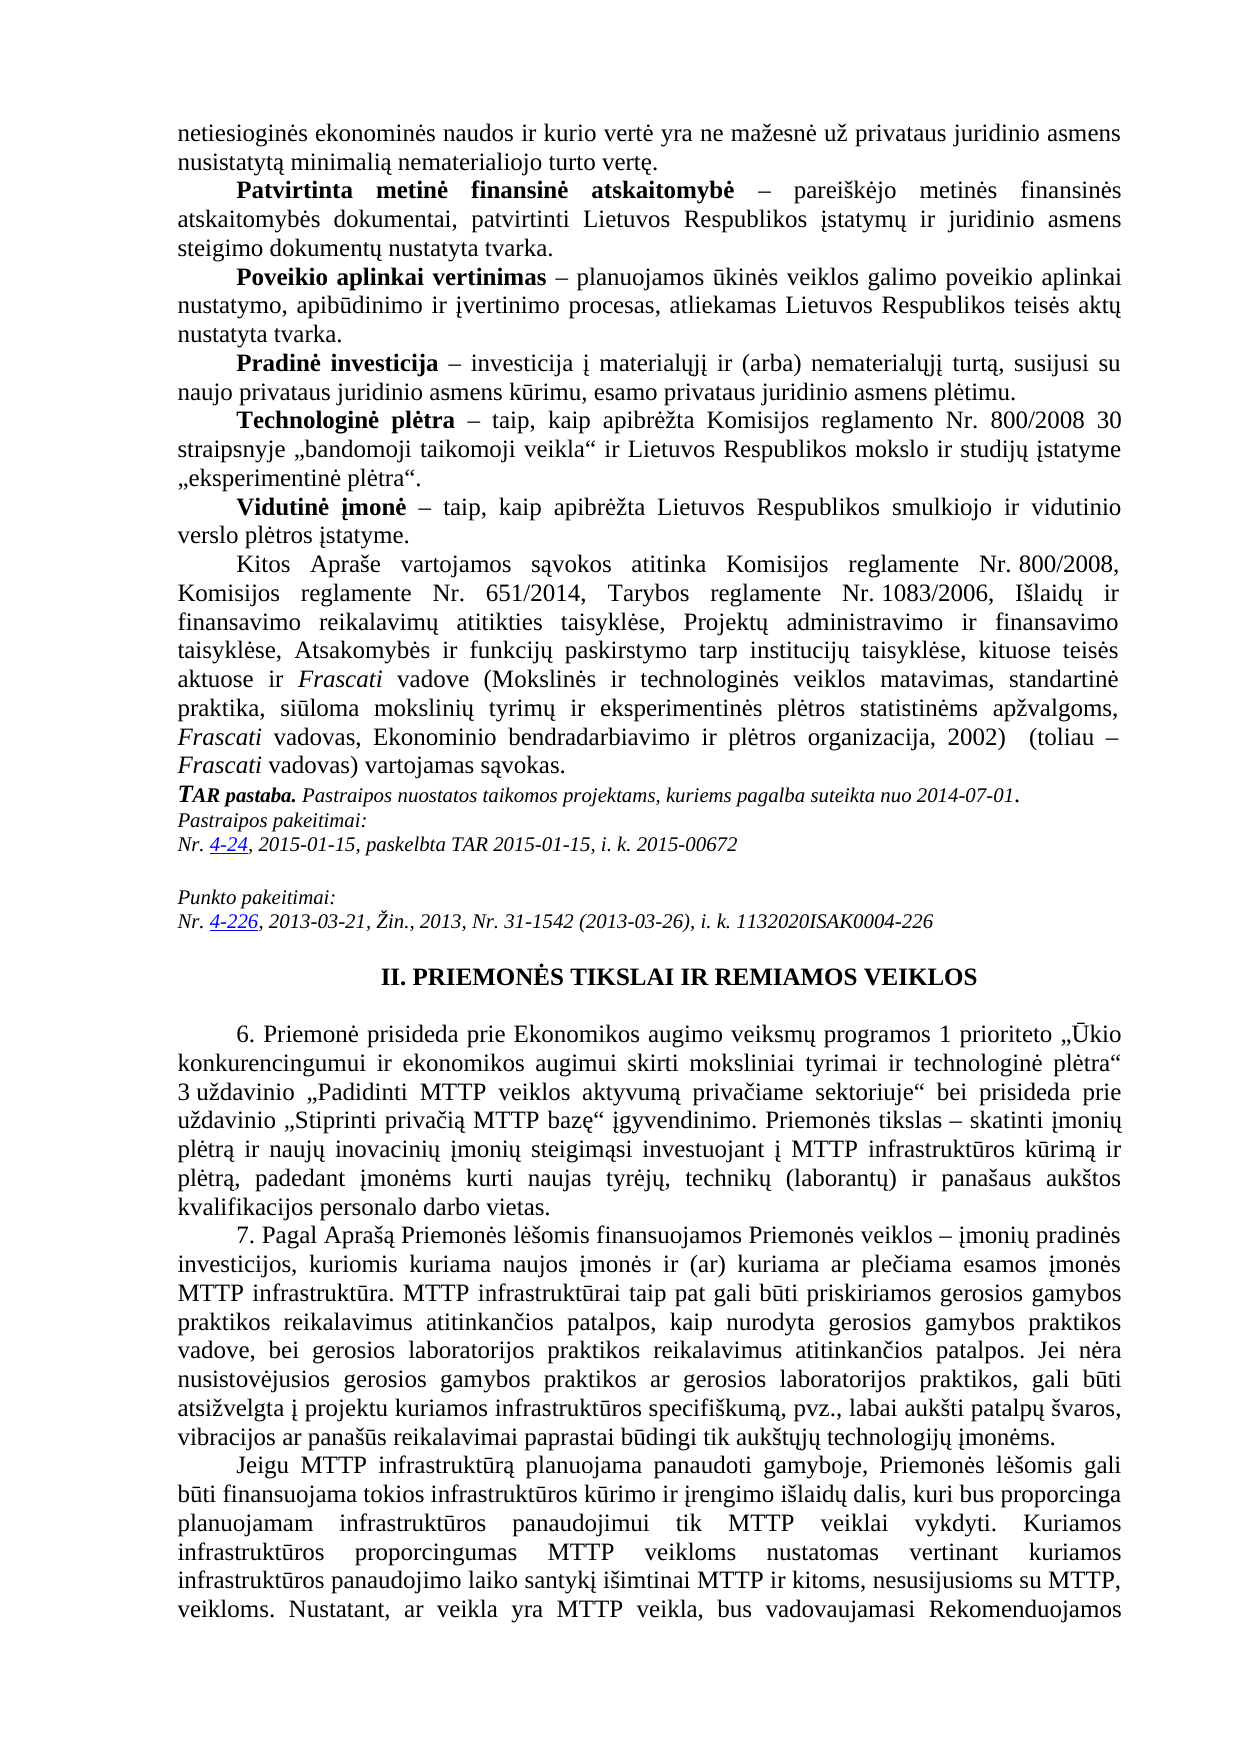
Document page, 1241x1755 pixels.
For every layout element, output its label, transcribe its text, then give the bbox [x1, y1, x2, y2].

text TAR pastaba. Pastraipos nuostatos taikomos projektams, kuriems pagalba suteikta nuo 2014-07-01. [177, 779, 1119, 808]
text Poveikio aplinkai vertinimas – planuojamos ūkinės veiklos galimo poveikio aplinkai nustatymo, apibūdinimo ir įvertinimo procesas, atliekamas Lietuvos Respublikos teisės aktų nustatyta tvarka. [177, 262, 1122, 348]
text Kitos Apraše vartojamos sąvokos atitinka Komisijos reglamente Nr. 800/2008, Komisijos reglamente Nr. 651/2014, Tarybos reglamente Nr. 1083/2006, Išlaidų ir finansavimo reikalavimų atitikties taisyklėse, Projektų administravimo ir finansavimo taisyklėse, Atsakomybės ir funkcijų paskirstymo tarp institucijų taisyklėse, kituose teisės aktuose ir Frascati vadove (Mokslinės ir technologinės veiklos matavimas, standartinė praktika, siūloma mokslinių tyrimų ir eksperimentinės plėtros statistinėms apžvalgoms, Frascati vadovas, Ekonominio bendradarbiavimo ir plėtros organizacija, 2002) (toliau – Frascati vadovas) vartojamas sąvokas. [177, 549, 1119, 779]
text Patvirtinta metinė finansinė atskaitomybė – pareiškėjo metinės finansinės atskaitomybės dokumentai, patvirtinti Lietuvos Respublikos įstatymų ir juridinio asmens steigimo dokumentų nustatyta tvarka. [177, 176, 1122, 262]
text II. PRIEMONĖS TIKSLAI IR REMIAMOS VEIKLOS [177, 962, 1122, 991]
text Technologinė plėtra – taip, kaip apibrėžta Komisijos reglamento Nr. 800/2008 30 straipsnyje „bandomoji taikomoji veikla“ ir Lietuvos Respublikos mokslo ir studijų įstatyme „eksperimentinė plėtra“. [177, 406, 1122, 492]
text netiesioginės ekonominės naudos ir kurio vertė yra ne mažesnė už privataus juridinio asmens nusistatytą minimalią nematerialiojo turto vertę. [177, 118, 1122, 176]
text Punkto pakeitimai: [177, 885, 1122, 909]
text 6. Priemonė prisideda prie Ekonomikos augimo veiksmų programos 1 prioriteto „Ūkio konkurencingumui ir ekonomikos augimui skirti moksliniai tyrimai ir technologinė plėtra“ 3 uždavinio „Padidinti MTTP veiklos aktyvumą privačiame sektoriuje“ bei prisideda prie uždavinio „Stiprinti privačią MTTP bazę“ įgyvendinimo. Priemonės tikslas – skatinti įmonių plėtrą ir naujų inovacinių įmonių steigimąsi investuojant į MTTP infrastruktūros kūrimą ir plėtrą, padedant įmonėms kurti naujas tyrėjų, technikų (laborantų) ir panašaus aukštos kvalifikacijos personalo darbo vietas. [177, 1019, 1122, 1221]
text Jeigu MTTP infrastruktūrą planuojama panaudoti gamyboje, Priemonės lėšomis gali būti finansuojama tokios infrastruktūros kūrimo ir įrengimo išlaidų dalis, kuri bus proporcinga planuojamam infrastruktūros panaudojimui tik MTTP veiklai vykdyti. Kuriamos infrastruktūros proporcingumas MTTP veikloms nustatomas vertinant kuriamos infrastruktūros panaudojimo laiko santykį išimtinai MTTP ir kitoms, nesusijusioms su MTTP, veikloms. Nustatant, ar veikla yra MTTP veikla, bus vadovaujamasi Rekomenduojamos [177, 1451, 1122, 1623]
text Nr. 4-24, 2015-01-15, paskelbta TAR 2015-01-15, i. k. 2015-00672 [177, 832, 1122, 856]
text Nr. 4-226, 2013-03-21, Žin., 2013, Nr. 31-1542 (2013-03-26), i. k. 1132020ISAK0004-226 [177, 909, 1122, 933]
text 7. Pagal Aprašą Priemonės lėšomis finansuojamos Priemonės veiklos – įmonių pradinės investicijos, kuriomis kuriama naujos įmonės ir (ar) kuriama ar plečiama esamos įmonės MTTP infrastruktūra. MTTP infrastruktūrai taip pat gali būti priskiriamos gerosios gamybos praktikos reikalavimus atitinkančios patalpos, kaip nurodyta gerosios gamybos praktikos vadove, bei gerosios laboratorijos praktikos reikalavimus atitinkančios patalpos. Jei nėra nusistovėjusios gerosios gamybos praktikos ar gerosios laboratorijos praktikos, gali būti atsižvelgta į projektu kuriamos infrastruktūros specifiškumą, pvz., labai aukšti patalpų švaros, vibracijos ar panašūs reikalavimai paprastai būdingi tik aukštųjų technologijų įmonėms. [177, 1221, 1122, 1451]
text Vidutinė įmonė – taip, kaip apibrėžta Lietuvos Respublikos smulkiojo ir vidutinio verslo plėtros įstatyme. [177, 492, 1122, 549]
text Pastraipos pakeitimai: [177, 808, 1122, 832]
text Pradinė investicija – investicija į materialųjį ir (arba) nematerialųjį turtą, susijusi su naujo privataus juridinio asmens kūrimu, esamo privataus juridinio asmens plėtimu. [177, 348, 1122, 406]
